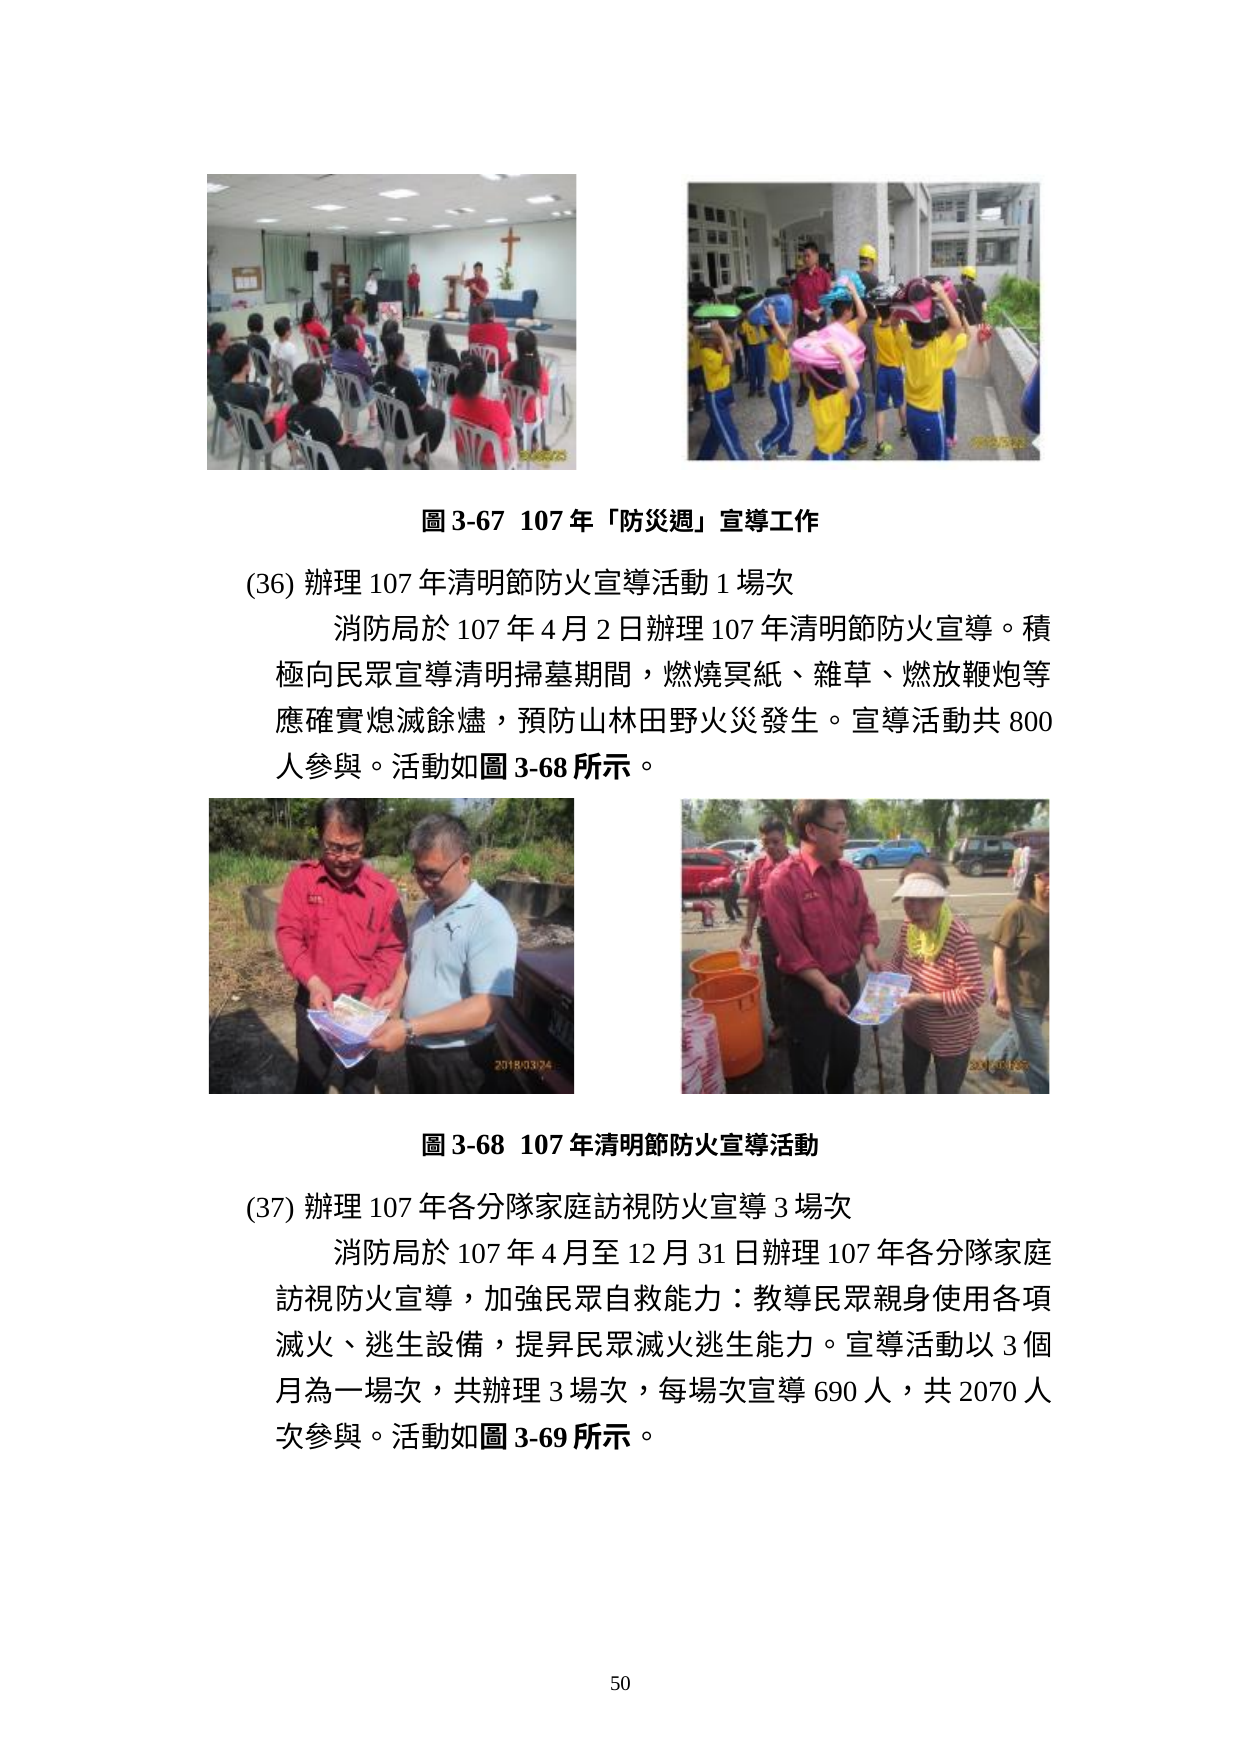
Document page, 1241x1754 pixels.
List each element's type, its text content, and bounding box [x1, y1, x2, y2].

text 圖3-67 107年「防災週」宣導工作 [187, 501, 1053, 537]
picture [208, 798, 575, 1094]
text 消防局於107年4月至12月31日辦理107年各分隊家庭訪視防火宣導，加強民眾自救能力：教導民眾親身使用各項滅火、逃生設備，提昇民眾滅火逃生能力。宣導活動以3個月為一場次，共辦理3場次，每場次宣導690人，共2070人次參與。活動如圖3-69所示。 [275, 1227, 1053, 1456]
table_header [147, 163, 636, 481]
list 辦理107年各分隊家庭訪視防火宣導3場次 [246, 1181, 1053, 1227]
text 圖3-68 107年清明節防火宣導活動 [187, 1125, 1053, 1161]
table_header [147, 786, 636, 1105]
picture [681, 174, 1048, 470]
text 消防局於107年4月2日辦理107年清明節防火宣導。積極向民眾宣導清明掃墓期間，燃燒冥紙、雜草、燃放鞭炮等應確實熄滅餘燼，預防山林田野火災發生。宣導活動共800人參與。活動如圖3-68所示。 [275, 603, 1053, 786]
list 辦理107年清明節防火宣導活動1場次 [246, 557, 1053, 603]
picture [679, 798, 1050, 1094]
table_header [636, 786, 1093, 1105]
table_header [636, 163, 1093, 481]
picture [207, 174, 577, 470]
